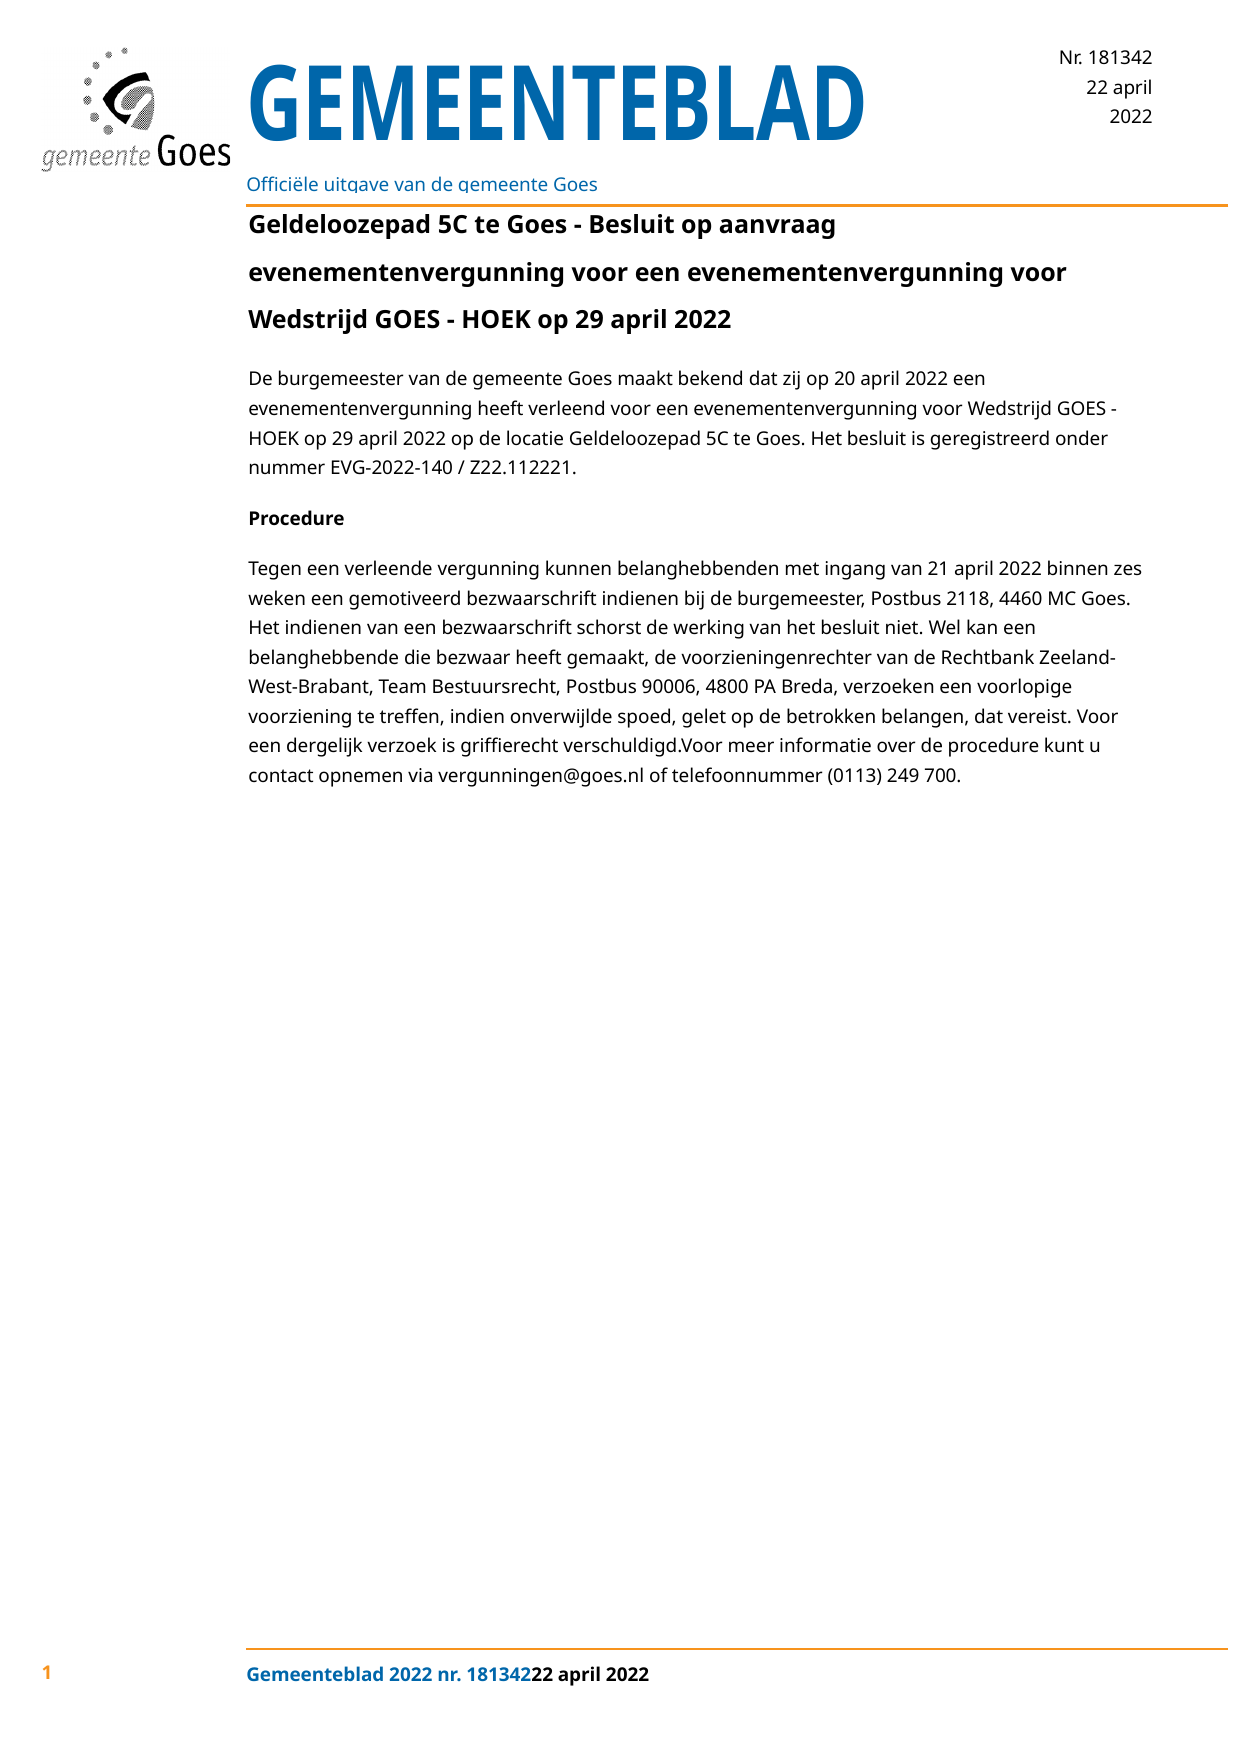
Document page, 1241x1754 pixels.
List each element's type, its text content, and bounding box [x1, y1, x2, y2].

text Tegen een verleende vergunning kunnen belanghebbenden met ingang van 21 april 2022 binnen zes weken een gemotiveerd bezwaarschrift indienen bij de burgemeester, Postbus 2118, 4460 MC Goes. Het indienen van een bezwaarschrift schorst de werking van het besluit niet. Wel kan een belanghebbende die bezwaar heeft gemaakt, de voorzieningenrechter van de Rechtbank Zeeland-West-Brabant, Team Bestuursrecht, Postbus 90006, 4800 PA Breda, verzoeken een voorlopige voorziening te treffen, indien onverwijlde spoed, gelet op de betrokken belangen, dat vereist. Voor een dergelijk verzoek is griffierecht verschuldigd.Voor meer informatie over de procedure kunt u contact opnemen via vergunningen@goes.nl of telefoonnummer (0113) 249 700. [248, 555, 1152, 788]
picture [41, 47, 231, 172]
text Procedure [248, 505, 1152, 530]
text De burgemeester van de gemeente Goes maakt bekend dat zij op 20 april 2022 een evenementenvergunning heeft verleend voor een evenementenvergunning voor Wedstrijd GOES - HOEK op 29 april 2022 op de locatie Geldeloozepad 5C te Goes. Het besluit is geregistreerd onder nummer EVG-2022-140 / Z22.112221. [248, 366, 1152, 480]
text Geldeloozepad 5C te Goes - Besluit op aanvraag evenementenvergunning voor een evenementenvergunning voor Wedstrijd GOES - HOEK op 29 april 2022 [248, 207, 1152, 336]
